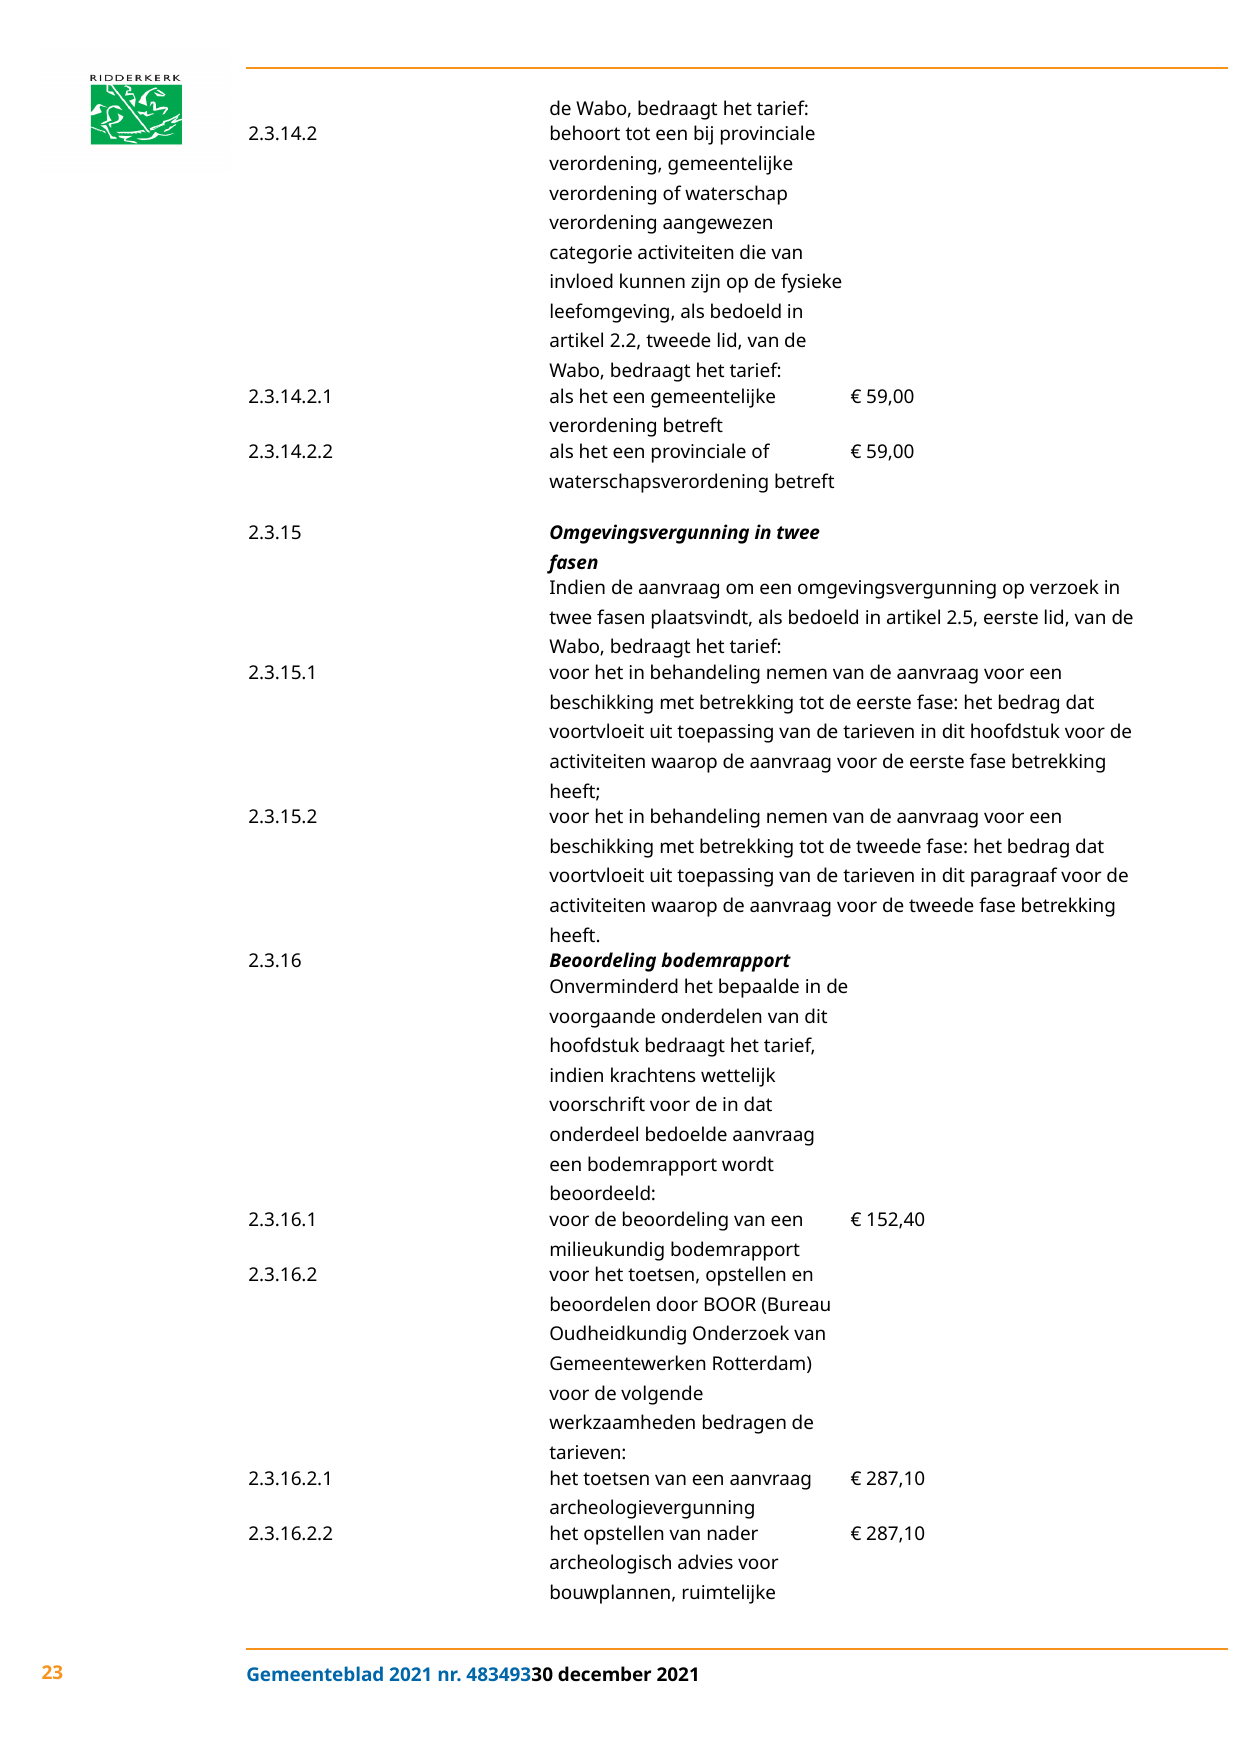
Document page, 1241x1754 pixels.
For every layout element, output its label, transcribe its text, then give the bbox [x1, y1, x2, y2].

table_cell € 59,00 [850, 438, 1152, 493]
table_cell € 287,10 [850, 1465, 1152, 1520]
table_cell 2.3.16.2.2 [248, 1520, 549, 1605]
table_cell [850, 494, 1152, 519]
table_cell 2.3.16.2 [248, 1261, 549, 1465]
picture [41, 47, 231, 172]
table_cell € 59,00 [850, 383, 1152, 438]
table_cell [248, 575, 549, 659]
table_cell voor de beoordeling van een milieukundig bodemrapport [549, 1206, 850, 1261]
table_cell 2.3.15.1 [248, 660, 549, 803]
table_cell € 152,40 [850, 1206, 1152, 1261]
table_cell [248, 494, 549, 519]
table_cell 2.3.16.2.1 [248, 1465, 549, 1520]
table_cell [549, 494, 850, 519]
table_cell Omgevingsvergunning in twee fasen [549, 519, 850, 574]
table_cell 2.3.15.2 [248, 804, 549, 948]
table_cell [248, 95, 549, 121]
table_cell 2.3.16.1 [248, 1206, 549, 1261]
table_cell voor het in behandeling nemen van de aanvraag voor een beschikking met betrekking tot de tweede fase: het bedrag dat voortvloeit uit toepassing van de tarieven in dit paragraaf voor de activiteiten waarop de aanvraag voor de tweede fase betrekking heeft. [549, 804, 1152, 948]
table_cell 2.3.14.2 [248, 121, 549, 383]
table_cell voor het in behandeling nemen van de aanvraag voor een beschikking met betrekking tot de eerste fase: het bedrag dat voortvloeit uit toepassing van de tarieven in dit hoofdstuk voor de activiteiten waarop de aanvraag voor de eerste fase betrekking heeft; [549, 660, 1152, 803]
table_cell 2.3.16 [248, 948, 549, 973]
table_cell [850, 121, 1152, 383]
table_cell 2.3.15 [248, 519, 549, 574]
table_cell Beoordeling bodemrapport [549, 948, 850, 973]
table_cell het toetsen van een aanvraag archeologievergunning [549, 1465, 850, 1520]
table_cell als het een gemeentelijke verordening betreft [549, 383, 850, 438]
table_cell de Wabo, bedraagt het tarief: [549, 95, 850, 121]
table_cell [850, 1261, 1152, 1465]
table_cell behoort tot een bij provinciale verordening, gemeentelijke verordening of waterschap verordening aangewezen categorie activiteiten die van invloed kunnen zijn op de fysieke leefomgeving, als bedoeld in artikel 2.2, tweede lid, van de Wabo, bedraagt het tarief: [549, 121, 850, 383]
table_cell als het een provinciale of waterschapsverordening betreft [549, 438, 850, 493]
table_cell Onverminderd het bepaalde in de voorgaande onderdelen van dit hoofdstuk bedraagt het tarief, indien krachtens wettelijk voorschrift voor de in dat onderdeel bedoelde aanvraag een bodemrapport wordt beoordeeld: [549, 973, 850, 1206]
table_cell 2.3.14.2.1 [248, 383, 549, 438]
table_cell [850, 973, 1152, 1206]
table_cell voor het toetsen, opstellen en beoordelen door BOOR (Bureau Oudheidkundig Onderzoek van Gemeentewerken Rotterdam) voor de volgende werkzaamheden bedragen de tarieven: [549, 1261, 850, 1465]
table_cell het opstellen van nader archeologisch advies voor bouwplannen, ruimtelijke [549, 1520, 850, 1605]
table_cell [850, 519, 1152, 574]
table_cell [248, 973, 549, 1206]
table_cell [850, 948, 1152, 973]
table_cell Indien de aanvraag om een omgevingsvergunning op verzoek in twee fasen plaatsvindt, als bedoeld in artikel 2.5, eerste lid, van de Wabo, bedraagt het tarief: [549, 575, 1152, 659]
table_cell 2.3.14.2.2 [248, 438, 549, 493]
table_cell [850, 95, 1152, 121]
table_cell € 287,10 [850, 1520, 1152, 1605]
